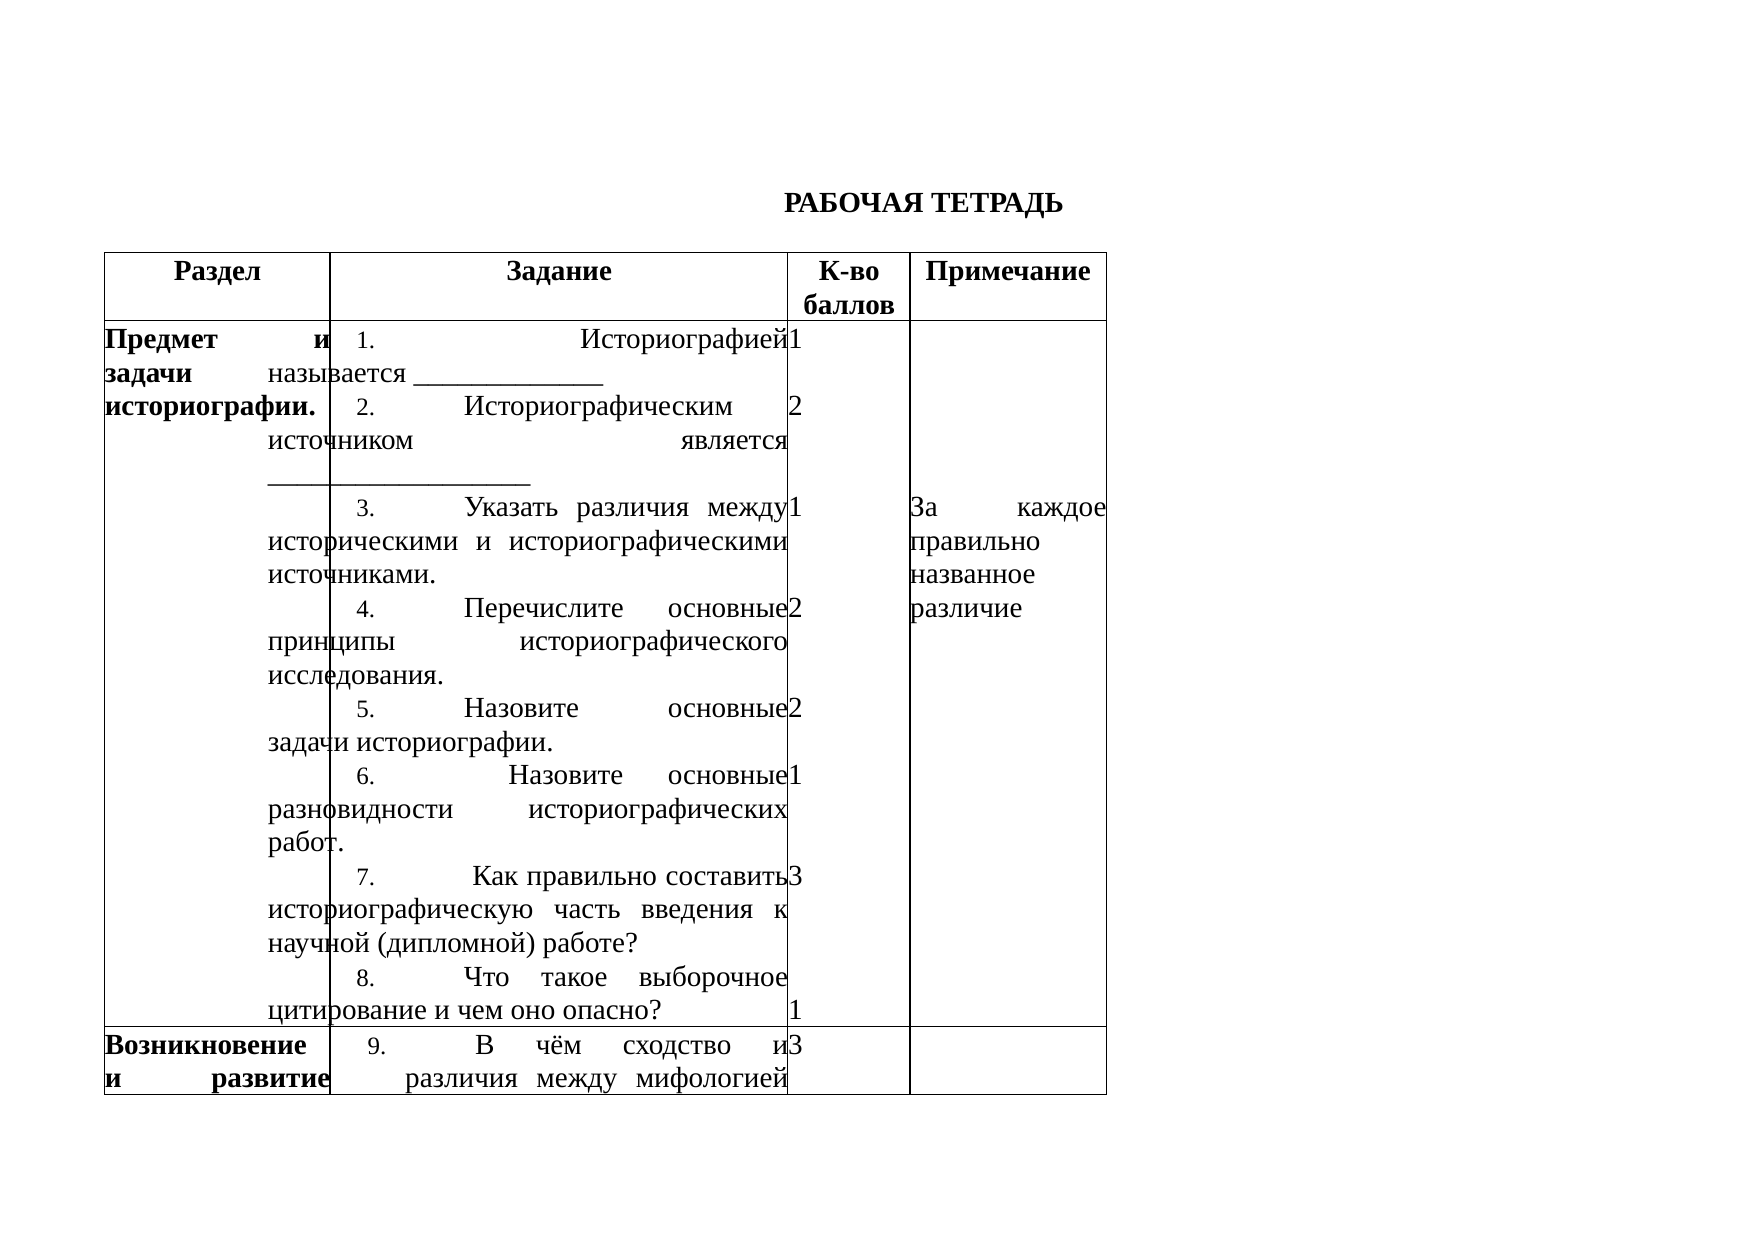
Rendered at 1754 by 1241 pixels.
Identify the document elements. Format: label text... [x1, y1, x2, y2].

table_cell [911, 1027, 1106, 1094]
table_cell Историографией называется _____________ Историографическим источником является __________________ Указать различия между историческими и историографическими источниками. Перечислите основные принципы историографического исследования. Назовите основные задачи историографии. Назовите основные разновидности историографических работ. Как правильно составить историографическую часть введения к научной (дипломной) работе? Что такое выборочное цитирование и чем оно опасно? [331, 321, 787, 1026]
table_header Задание [331, 253, 787, 320]
table_cell Возникновение и развитие [105, 1027, 329, 1094]
table_cell 3 [788, 1027, 909, 1094]
table_header К-во баллов [788, 253, 909, 320]
table_cell 1 2 1 2 2 1 3 1 [788, 321, 909, 1026]
table_header Примечание [911, 253, 1106, 320]
table_cell За каждое правильно названное различие [911, 321, 1106, 1026]
table_cell В чём сходство и различия между мифологией и эпосом? Летопись – это___________ Провиденциализм – это _______________________ Перечислите основные этапы летописания и назовите их хронологические рамки. Особенности первого этапа летописания. Особенности второго этапа летописания. Особенности третьего этапа летописания. Особенности четвёртого этапа летописания. Степенная книга – это_____________________ Раскройте суть теории «Москва – третий Рим. Как Спиридон-Савва объяснял происхождение Рюрика? В чём причины кризиса летописного жанра в XVII в.? Синопсис – это__________ Чем историческая повесть отличается от летописи? [331, 1027, 787, 1094]
table_header Раздел [105, 253, 329, 320]
table_cell Предмет и задачи историографии. [105, 321, 329, 1026]
text РАБОЧАЯ ТЕТРАДЬ [118, 185, 1636, 219]
